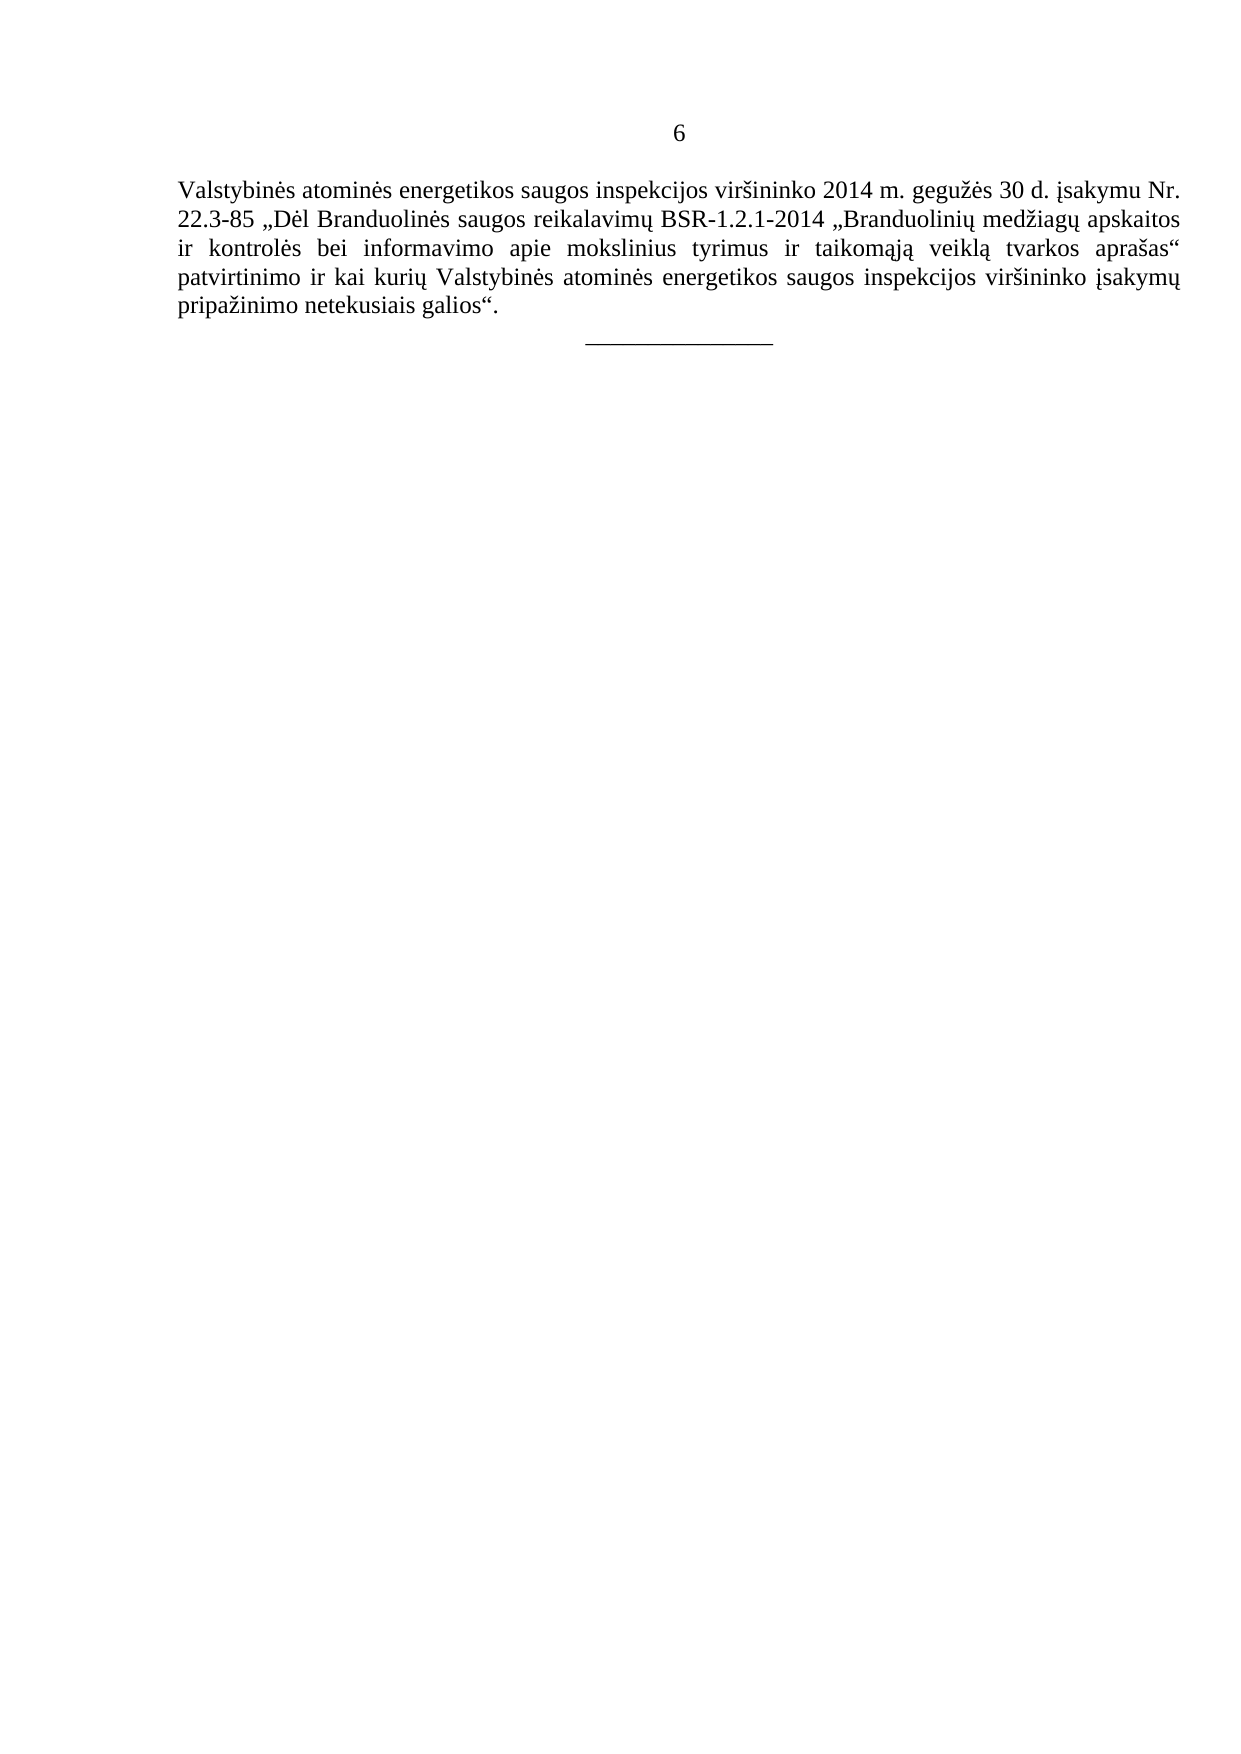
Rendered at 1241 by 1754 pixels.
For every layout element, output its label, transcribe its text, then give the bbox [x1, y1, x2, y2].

text Valstybinės atominės energetikos saugos inspekcijos viršininko 2014 m. gegužės 30 d. įsakymu Nr. 22.3-85 „Dėl Branduolinės saugos reikalavimų BSR-1.2.1-2014 „Branduolinių medžiagų apskaitos ir kontrolės bei informavimo apie mokslinius tyrimus ir taikomąją veiklą tvarkos aprašas“ patvirtinimo ir kai kurių Valstybinės atominės energetikos saugos inspekcijos viršininko įsakymų pripažinimo netekusiais galios“. [177, 176, 1181, 319]
text _______________ [177, 319, 1181, 348]
